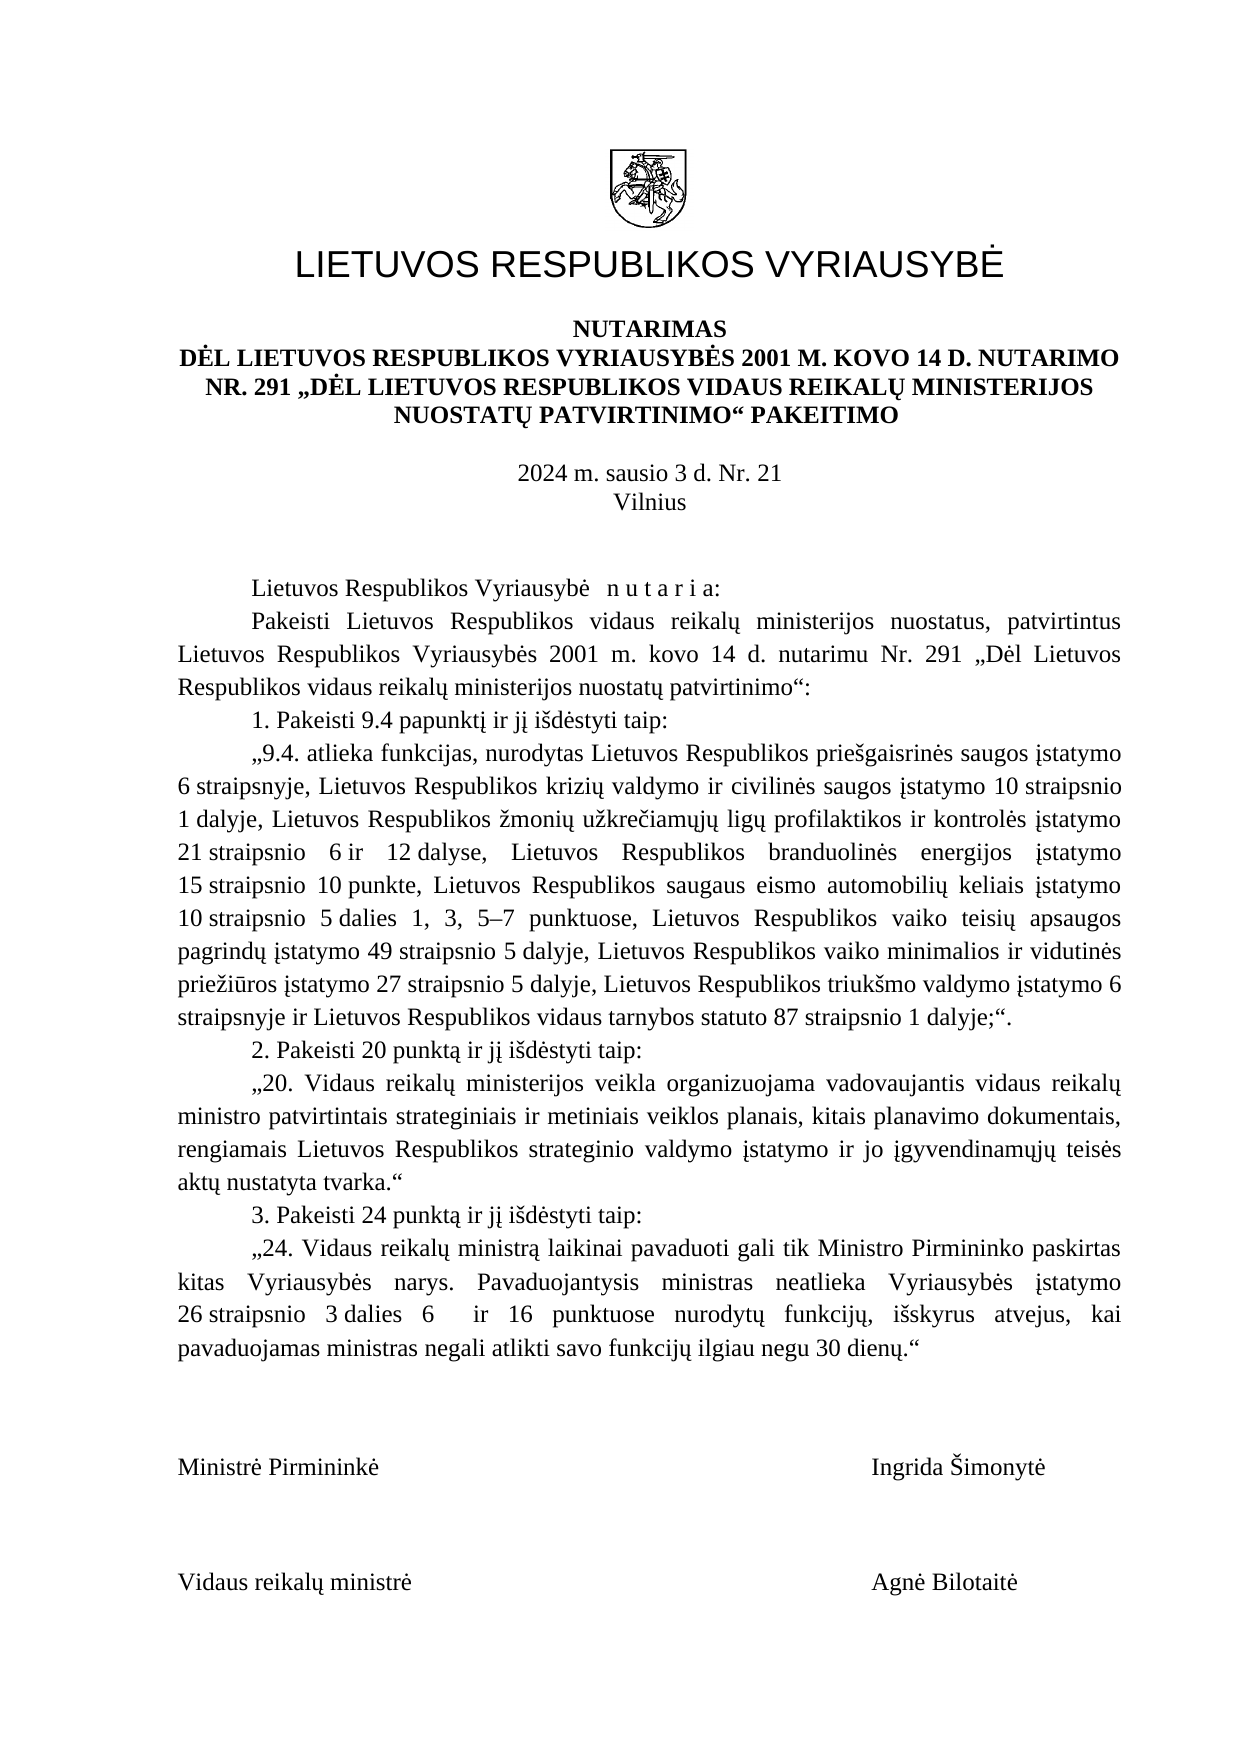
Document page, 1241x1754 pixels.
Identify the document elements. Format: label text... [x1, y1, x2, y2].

text „20. Vidaus reikalų ministerijos veikla organizuojama vadovaujantis vidaus reikalų ministro patvirtintais strateginiais ir metiniais veiklos planais, kitais planavimo dokumentais, rengiamais Lietuvos Respublikos strateginio valdymo įstatymo ir jo įgyvendinamųjų teisės aktų nustatyta tvarka.“ [177, 1068, 1122, 1196]
text 3. Pakeisti 24 punktą ir jį išdėstyti taip: [177, 1201, 1122, 1229]
text „9.4. atlieka funkcijas, nurodytas Lietuvos Respublikos priešgaisrinės saugos įstatymo 6 straipsnyje, Lietuvos Respublikos krizių valdymo ir civilinės saugos įstatymo 10 straipsnio 1 dalyje, Lietuvos Respublikos žmonių užkrečiamųjų ligų profilaktikos ir kontrolės įstatymo 21 straipsnio 6 ir 12 dalyse, Lietuvos Respublikos branduolinės energijos įstatymo 15 straipsnio 10 punkte, Lietuvos Respublikos saugaus eismo automobilių keliais įstatymo 10 straipsnio 5 dalies 1, 3, 5–7 punktuose, Lietuvos Respublikos vaiko teisių apsaugos pagrindų įstatymo 49 straipsnio 5 dalyje, Lietuvos Respublikos vaiko minimalios ir vidutinės priežiūros įstatymo 27 straipsnio 5 dalyje, Lietuvos Respublikos triukšmo valdymo įstatymo 6 straipsnyje ir Lietuvos Respublikos vidaus tarnybos statuto 87 straipsnio 1 dalyje;“. [177, 738, 1122, 1031]
text Ministrė Pirmininkė Ingrida Šimonytė [177, 1452, 1122, 1481]
text 2. Pakeisti 20 punktą ir jį išdėstyti taip: [177, 1035, 1122, 1064]
text Vidaus reikalų ministrė Agnė Bilotaitė [177, 1567, 1122, 1596]
text Pakeisti Lietuvos Respublikos vidaus reikalų ministerijos nuostatus, patvirtintus Lietuvos Respublikos Vyriausybės 2001 m. kovo 14 d. nutarimu Nr. 291 „Dėl Lietuvos Respublikos vidaus reikalų ministerijos nuostatų patvirtinimo“: [177, 606, 1122, 701]
text Vilnius [177, 487, 1122, 516]
text „24. Vidaus reikalų ministrą laikinai pavaduoti gali tik Ministro Pirmininko paskirtas kitas Vyriausybės narys. Pavaduojantysis ministras neatlieka Vyriausybės įstatymo 26 straipsnio 3 dalies 6 ir 16 punktuose nurodytų funkcijų, išskyrus atvejus, kai pavaduojamas ministras negali atlikti savo funkcijų ilgiau negu 30 dienų.“ [177, 1233, 1122, 1361]
text nutarimas [177, 314, 1122, 343]
text Lietuvos Respublikos Vyriausybė [177, 242, 1122, 286]
text 1. Pakeisti 9.4 papunktį ir jį išdėstyti taip: [177, 705, 1122, 734]
text DĖL LIETUVOS RESPUBLIKOS VYRIAUSYBĖS 2001 M. kovo 14 D. NUTARIMO NR. 291 „DĖL LIETUVOS RESPUBLIKOS vidaus reikalų MINISTERIJOS NUOSTATŲ PATVIRTINIMO“ PAKEITIMO [177, 343, 1122, 429]
text 2024 m. sausio 3 d. Nr. 21 [177, 458, 1122, 487]
text Lietuvos Respublikos Vyriausybė nutaria: [177, 573, 1122, 602]
